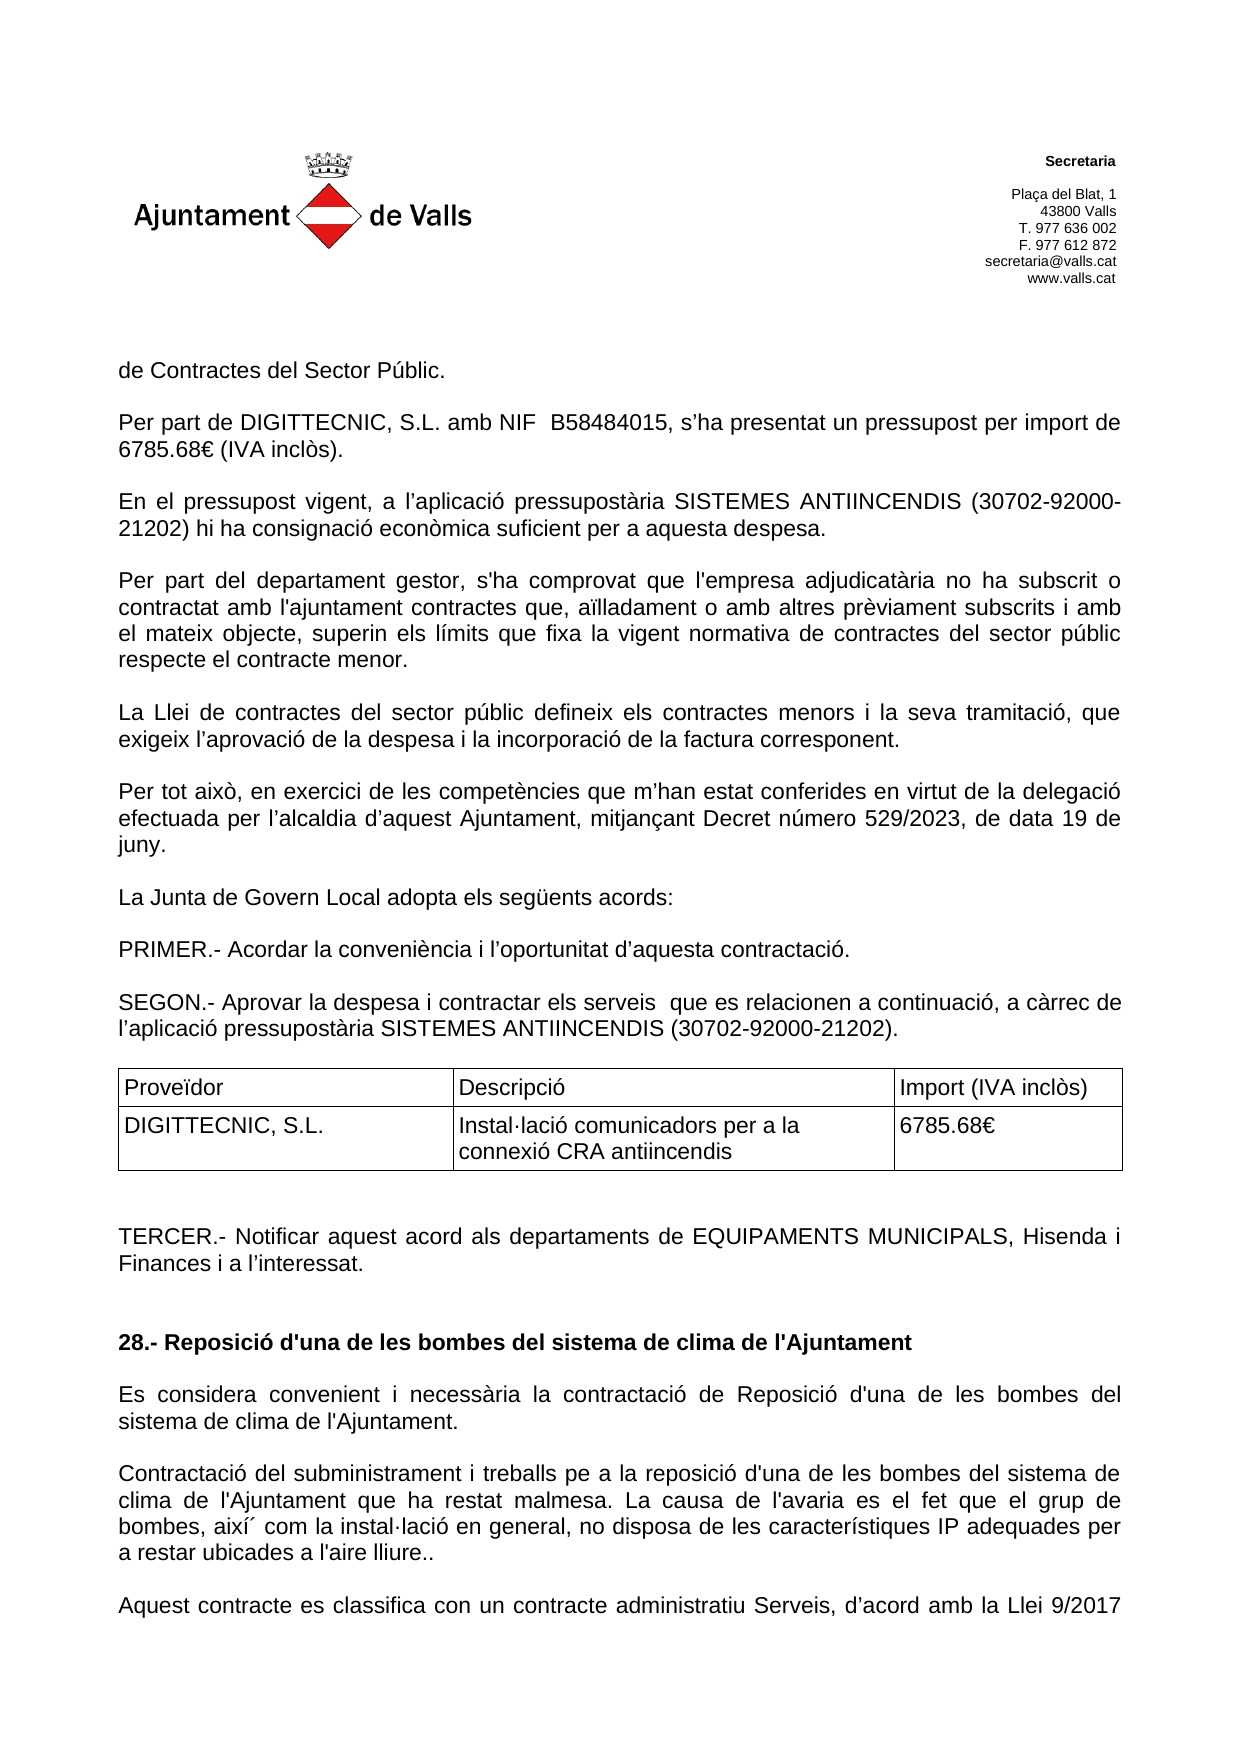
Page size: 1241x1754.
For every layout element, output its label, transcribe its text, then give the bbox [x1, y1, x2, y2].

text de Contractes del Sector Públic. [118, 357, 1122, 383]
table_cell DIGITTECNIC, S.L. [119, 1107, 453, 1170]
table_header Import (IVA inclòs) [895, 1069, 1122, 1106]
text Contractació del subministrament i treballs pe a la reposició d'una de les bombes del sistema de clima de l'Ajuntament que ha restat malmesa. La causa de l'avaria es el fet que el grup de bombes, així´ com la instal·lació en general, no disposa de les característiques IP adequades per a restar ubicades a l'aire lliure.. [118, 1460, 1122, 1566]
text Es considera convenient i necessària la contractació de Reposició d'una de les bombes del sistema de clima de l'Ajuntament. [118, 1381, 1122, 1434]
text PRIMER.- Acordar la conveniència i l’oportunitat d’aquesta contractació. [118, 936, 1122, 963]
table_cell 6785.68€ [895, 1107, 1122, 1170]
text Aquest contracte es classifica con un contracte administratiu Serveis, d’acord amb la Llei 9/2017 [118, 1592, 1122, 1618]
table_header Proveïdor [119, 1069, 453, 1106]
text Per tot això, en exercici de les competències que m’han estat conferides en virtut de la delegació efectuada per l’alcaldia d’aquest Ajuntament, mitjançant Decret número 529/2023, de data 19 de juny. [118, 778, 1122, 857]
text Per part del departament gestor, s'ha comprovat que l'empresa adjudicatària no ha subscrit o contractat amb l'ajuntament contractes que, aïlladament o amb altres prèviament subscrits i amb el mateix objecte, superin els límits que fixa la vigent normativa de contractes del sector públic respecte el contracte menor. [118, 567, 1122, 673]
text Per part de DIGITTECNIC, S.L. amb NIF B58484015, s’ha presentat un pressupost per import de 6785.68€ (IVA inclòs). [118, 409, 1122, 462]
text La Junta de Govern Local adopta els següents acords: [118, 884, 1122, 910]
table_header Descripció [454, 1069, 894, 1106]
text TERCER.- Notificar aquest acord als departaments de EQUIPAMENTS MUNICIPALS, Hisenda i Finances i a l’interessat. [118, 1223, 1122, 1276]
text En el pressupost vigent, a l’aplicació pressupostària SISTEMES ANTIINCENDIS (30702-92000-21202) hi ha consignació econòmica suficient per a aquesta despesa. [118, 488, 1122, 541]
table_cell Instal·lació comunicadors per a la connexió CRA antiincendis [454, 1107, 894, 1170]
text SEGON.- Aprovar la despesa i contractar els serveis que es relacionen a continuació, a càrrec de l’aplicació pressupostària SISTEMES ANTIINCENDIS (30702-92000-21202). [118, 989, 1122, 1042]
text La Llei de contractes del sector públic defineix els contractes menors i la seva tramitació, que exigeix l’aprovació de la despesa i la incorporació de la factura corresponent. [118, 699, 1122, 752]
picture [123, 152, 485, 249]
text 28.- Reposició d'una de les bombes del sistema de clima de l'Ajuntament [118, 1328, 1122, 1355]
